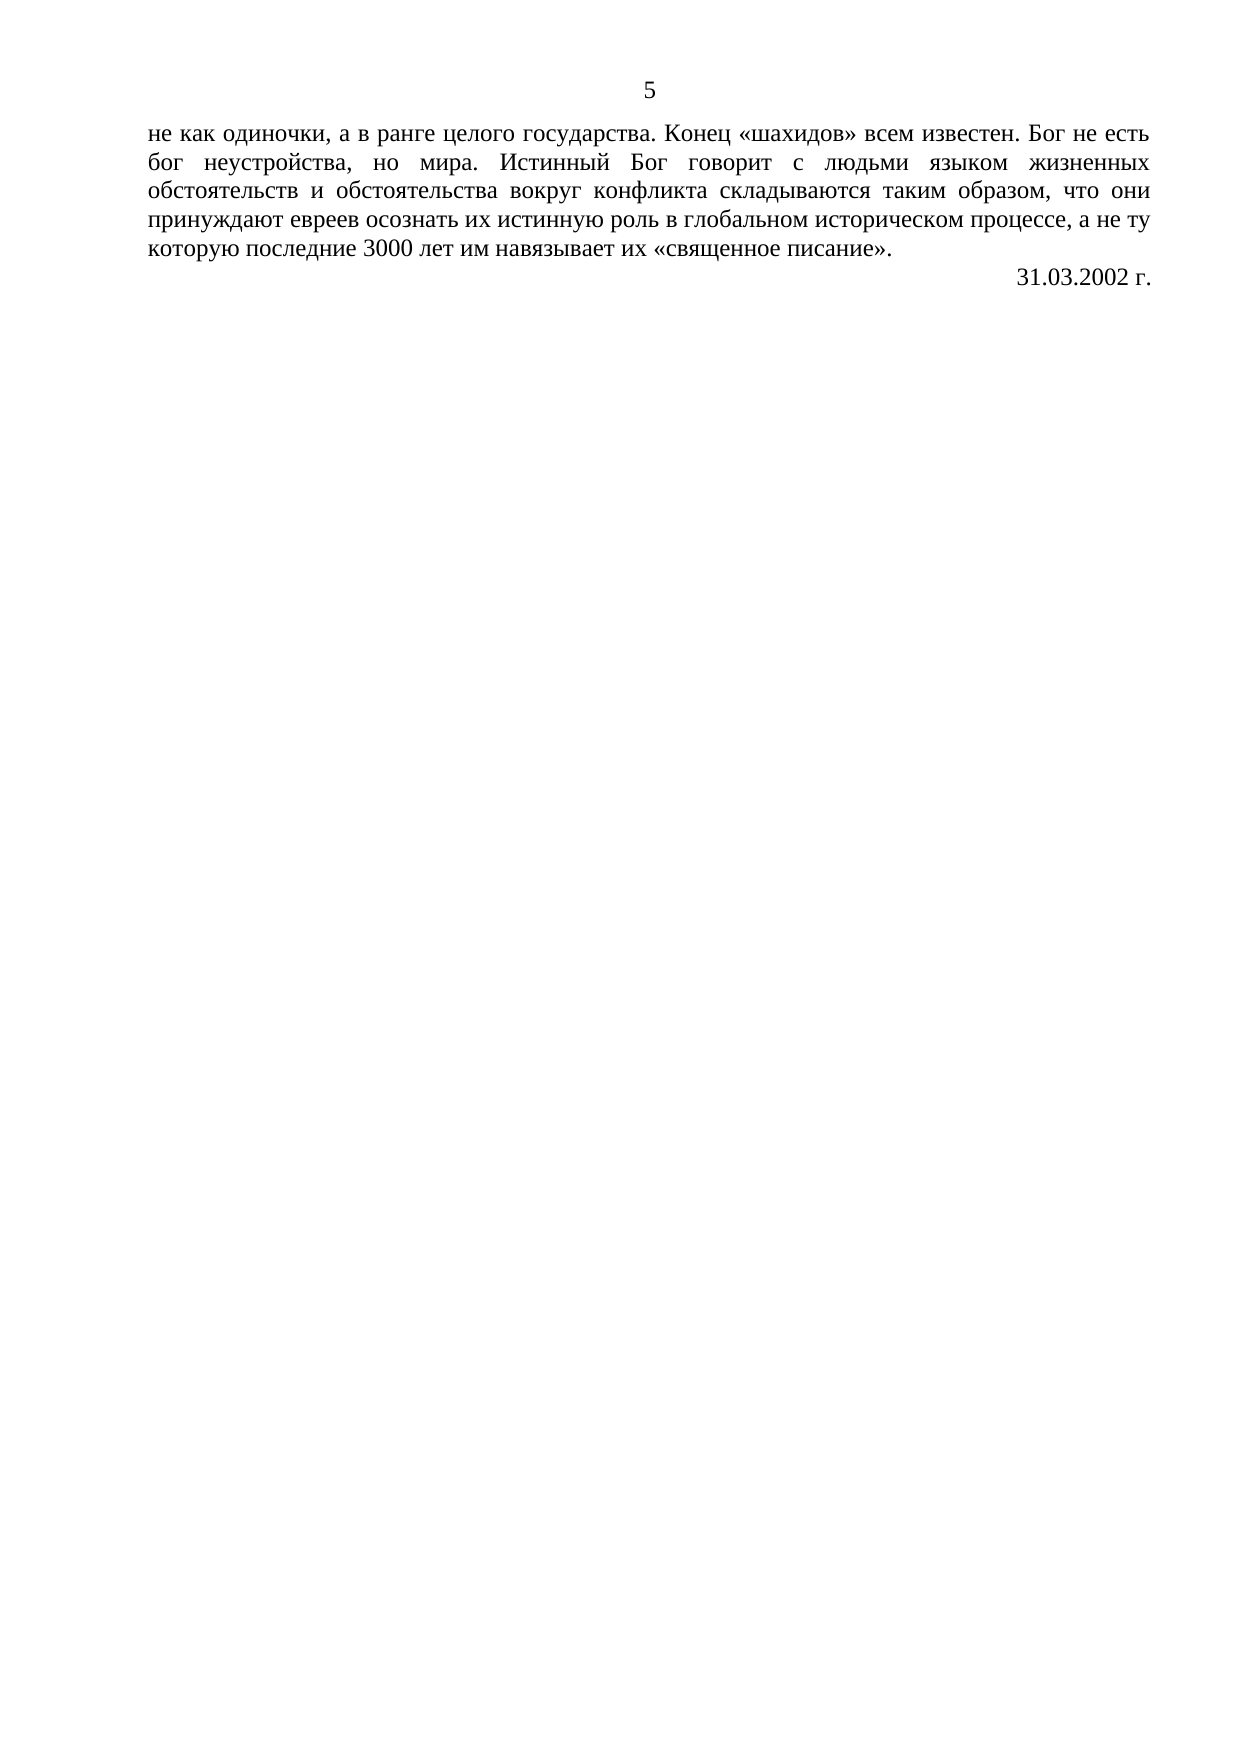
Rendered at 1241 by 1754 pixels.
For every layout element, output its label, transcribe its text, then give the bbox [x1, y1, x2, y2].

text 31.03.2002 г. [148, 262, 1152, 291]
text не как одиночки, а в ранге целого государства. Конец «шахидов» всем известен. Бог не есть бог неустройства, но мира. Истинный Бог говорит с людьми языком жизненных обстоятельств и обстоятельства вокруг конфликта складываются таким образом, что они принуждают евреев осознать их истинную роль в глобальном историческом процессе, а не ту которую последние 3000 лет им навязывает их «священное писание». [148, 118, 1152, 262]
